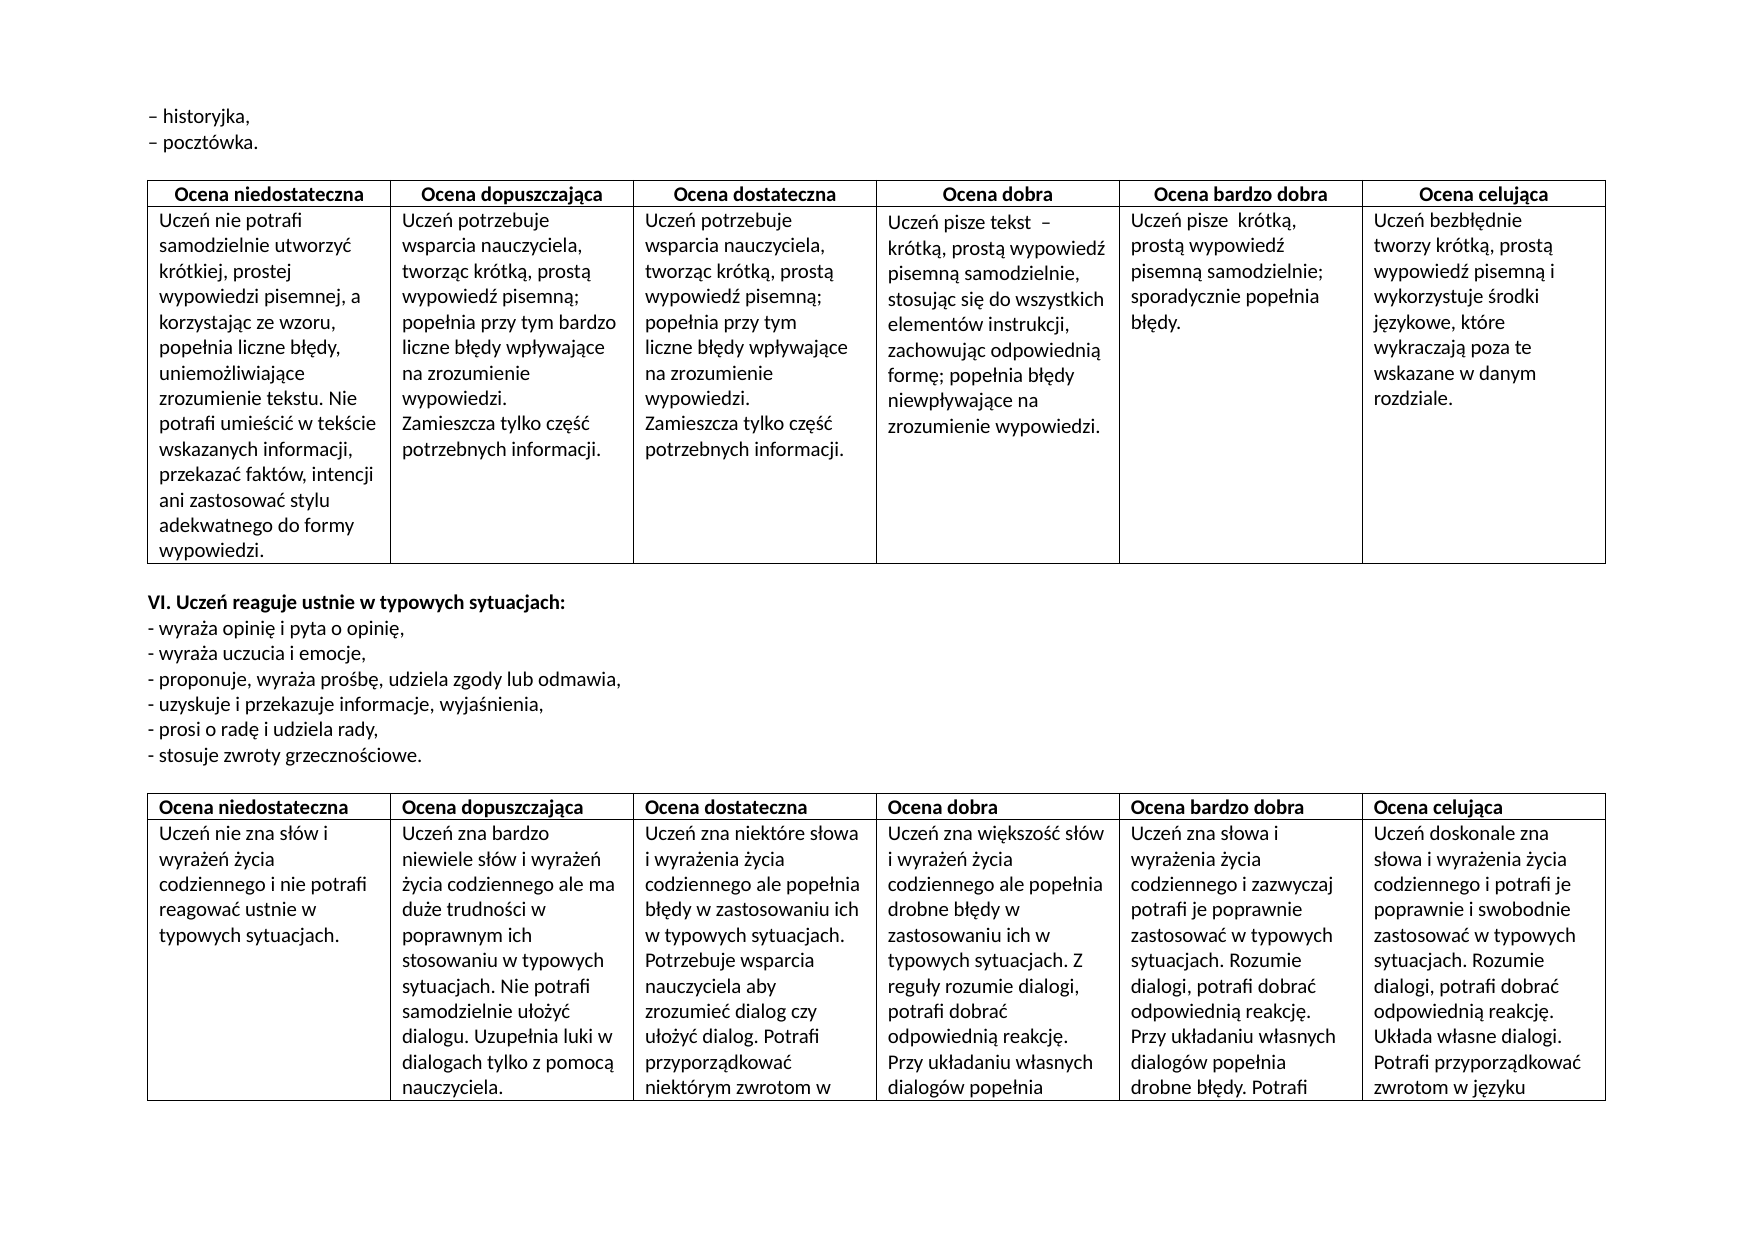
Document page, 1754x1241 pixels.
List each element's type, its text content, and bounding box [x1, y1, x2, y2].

text VI. Uczeń reaguje ustnie w typowych sytuacjach: [148, 589, 1606, 615]
table_cell Uczeń zna słowa i wyrażenia życia codziennego i zazwyczaj potrafi je poprawnie zastosować w typowych sytuacjach. Rozumie dialogi, potrafi dobrać odpowiednią reakcję. Przy układaniu własnych dialogów popełnia drobne błędy. Potrafi [1120, 820, 1362, 1100]
table_cell Uczeń zna niektóre słowa i wyrażenia życia codziennego ale popełnia błędy w zastosowaniu ich w typowych sytuacjach. Potrzebuje wsparcia nauczyciela aby zrozumieć dialog czy ułożyć dialog. Potrafi przyporządkować niektórym zwrotom w [634, 820, 876, 1100]
table_header Ocena niedostateczna [148, 794, 390, 819]
table_cell Uczeń pisze tekst – krótką, prostą wypowiedź pisemną samodzielnie, stosując się do wszystkich elementów instrukcji, zachowując odpowiednią formę; popełnia błędy niewpływające na zrozumienie wypowiedzi. [877, 207, 1119, 563]
text - wyraża uczucia i emocje, [148, 640, 1606, 666]
table_header Ocena dobra [877, 181, 1119, 206]
table_header Ocena dostateczna [634, 181, 876, 206]
table_header Ocena celująca [1363, 794, 1605, 819]
text - wyraża opinię i pyta o opinię, [148, 615, 1606, 640]
table_cell Uczeń potrzebuje wsparcia nauczyciela, tworząc krótką, prostą wypowiedź pisemną; popełnia przy tym liczne błędy wpływające na zrozumienie wypowiedzi. Zamieszcza tylko część potrzebnych informacji. [634, 207, 876, 563]
table_cell Uczeń nie zna słów i wyrażeń życia codziennego i nie potrafi reagować ustnie w typowych sytuacjach. [148, 820, 390, 1100]
text - uzyskuje i przekazuje informacje, wyjaśnienia, [148, 691, 1606, 717]
table_header Ocena celująca [1363, 181, 1605, 206]
table_cell Uczeń pisze krótką, prostą wypowiedź pisemną samodzielnie; sporadycznie popełnia błędy. [1120, 207, 1362, 563]
table_cell Uczeń potrzebuje wsparcia nauczyciela, tworząc krótką, prostą wypowiedź pisemną; popełnia przy tym bardzo liczne błędy wpływające na zrozumienie wypowiedzi. Zamieszcza tylko część potrzebnych informacji. [391, 207, 633, 563]
table_header Ocena bardzo dobra [1120, 794, 1362, 819]
text - prosi o radę i udziela rady, [148, 717, 1606, 742]
table_header Ocena dopuszczająca [391, 181, 633, 206]
text - stosuje zwroty grzecznościowe. [148, 742, 1606, 767]
table_header Ocena bardzo dobra [1120, 181, 1362, 206]
text – pocztówka. [148, 129, 1606, 154]
text - proponuje, wyraża prośbę, udziela zgody lub odmawia, [148, 666, 1606, 691]
table_header Ocena dopuszczająca [391, 794, 633, 819]
table_cell Uczeń nie potrafi samodzielnie utworzyć krótkiej, prostej wypowiedzi pisemnej, a korzystając ze wzoru, popełnia liczne błędy, uniemożliwiające zrozumienie tekstu. Nie potrafi umieścić w tekście wskazanych informacji, przekazać faktów, intencji ani zastosować stylu adekwatnego do formy wypowiedzi. [148, 207, 390, 563]
table_cell Uczeń doskonale zna słowa i wyrażenia życia codziennego i potrafi je poprawnie i swobodnie zastosować w typowych sytuacjach. Rozumie dialogi, potrafi dobrać odpowiednią reakcję. Układa własne dialogi. Potrafi przyporządkować zwrotom w języku [1363, 820, 1605, 1100]
table_header Ocena niedostateczna [148, 181, 390, 206]
text – historyjka, [148, 103, 1606, 129]
table_header Ocena dostateczna [634, 794, 876, 819]
table_header Ocena dobra [877, 794, 1119, 819]
table_cell Uczeń bezbłędnie tworzy krótką, prostą wypowiedź pisemną i wykorzystuje środki językowe, które wykraczają poza te wskazane w danym rozdziale. [1363, 207, 1605, 563]
table_cell Uczeń zna większość słów i wyrażeń życia codziennego ale popełnia drobne błędy w zastosowaniu ich w typowych sytuacjach. Z reguły rozumie dialogi, potrafi dobrać odpowiednią reakcję. Przy układaniu własnych dialogów popełnia [877, 820, 1119, 1100]
table_cell Uczeń zna bardzo niewiele słów i wyrażeń życia codziennego ale ma duże trudności w poprawnym ich stosowaniu w typowych sytuacjach. Nie potrafi samodzielnie ułożyć dialogu. Uzupełnia luki w dialogach tylko z pomocą nauczyciela. [391, 820, 633, 1100]
